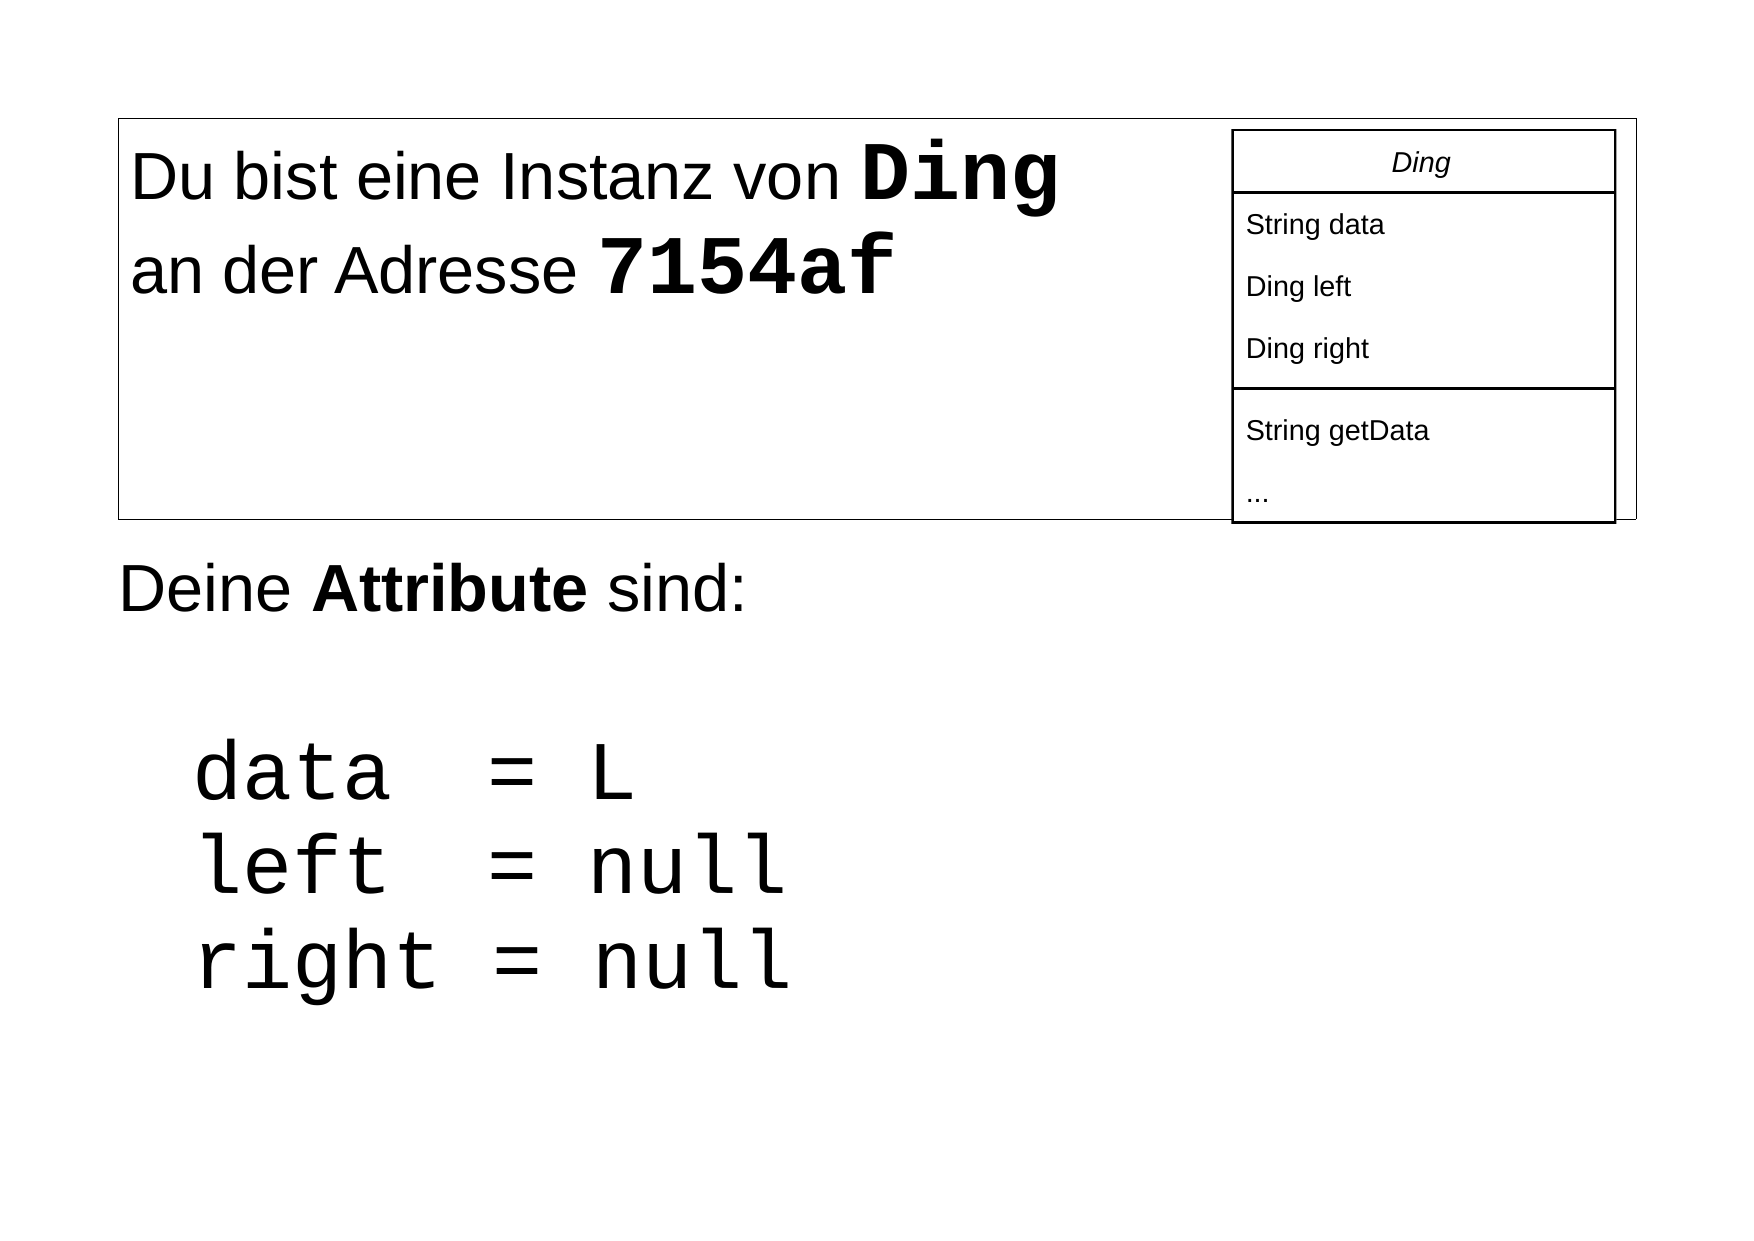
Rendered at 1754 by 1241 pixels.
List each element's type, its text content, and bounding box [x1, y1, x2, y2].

text Du bist eine Instanz von Ding an der Adresse 7154af [119, 119, 1636, 319]
text data = L [118, 721, 1636, 824]
text Deine Attribute sind: [118, 549, 1636, 626]
text left = null [118, 824, 1636, 919]
text right = null [118, 919, 1636, 1013]
